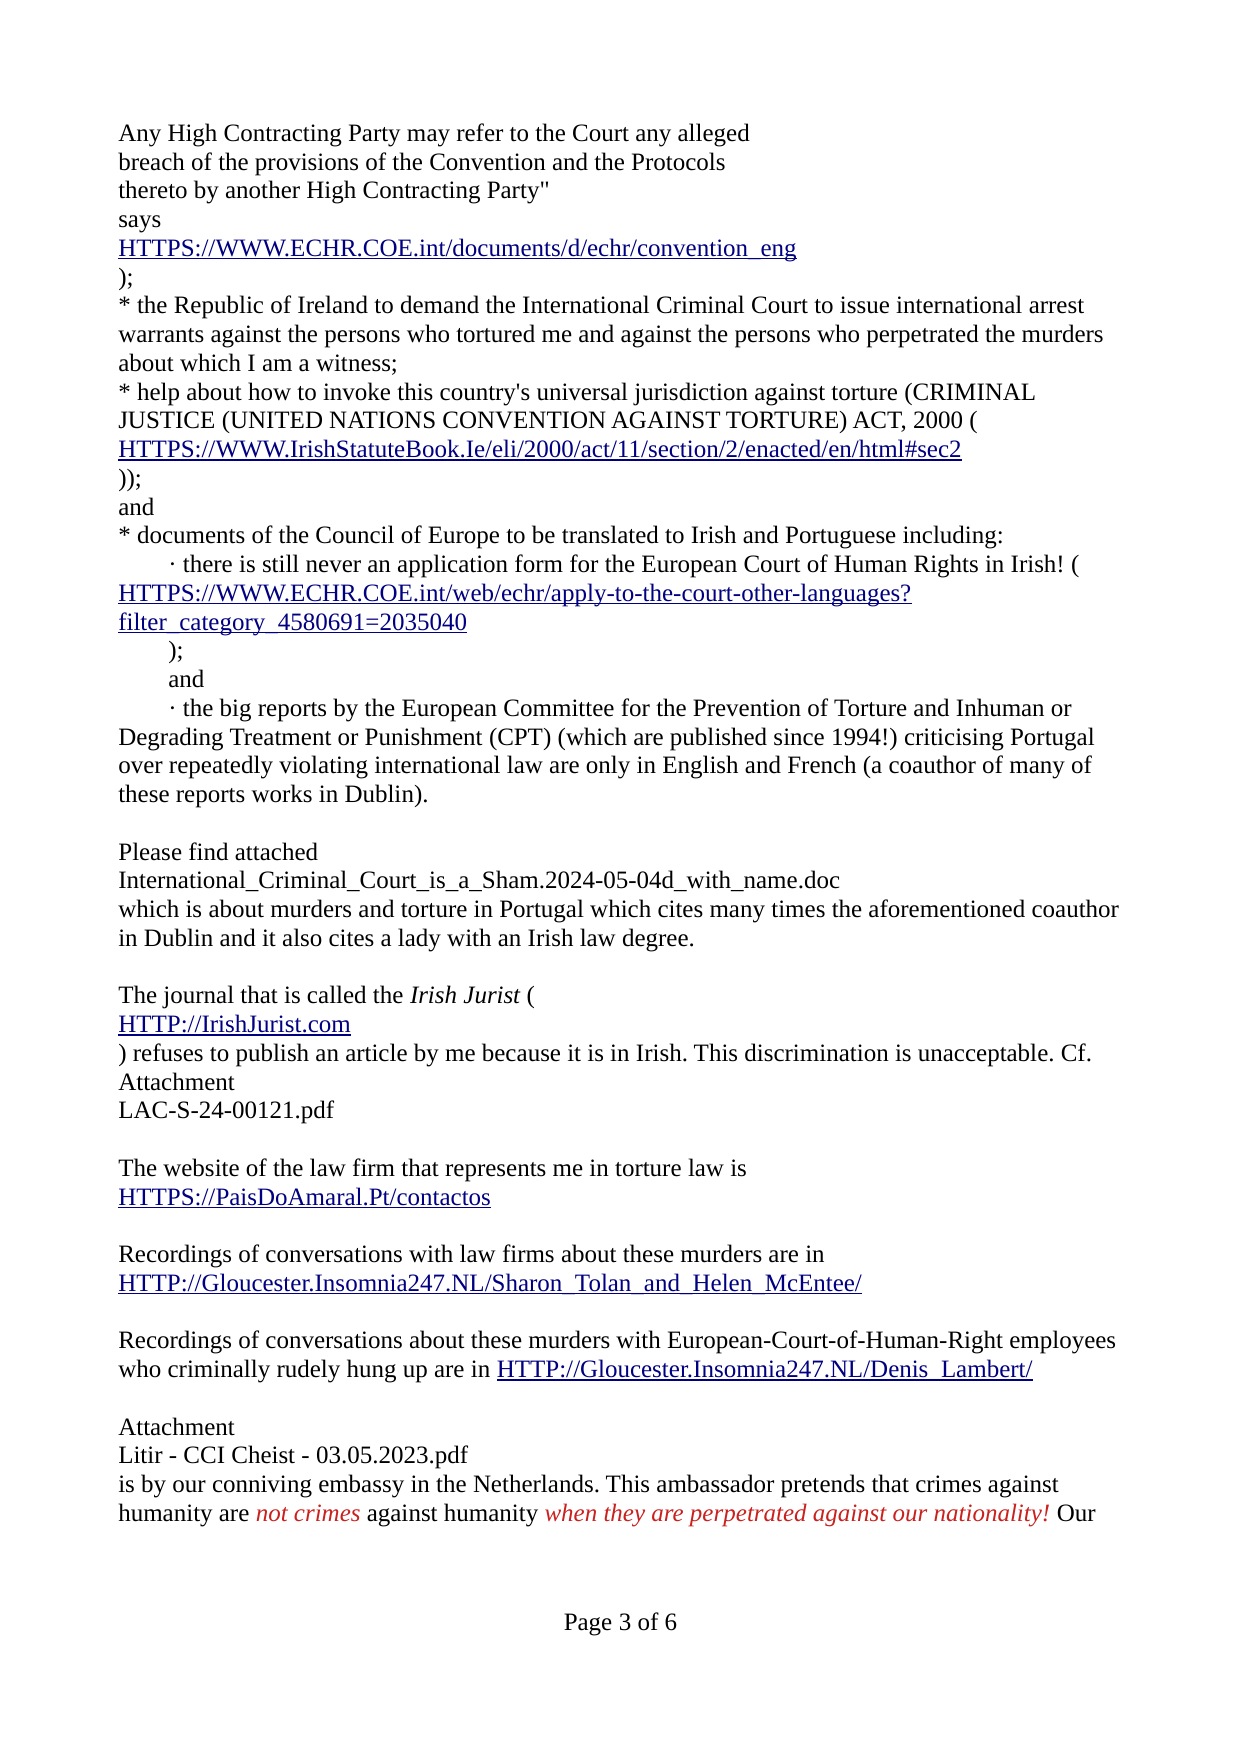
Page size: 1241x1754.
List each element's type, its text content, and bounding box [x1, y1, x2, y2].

text ); [118, 262, 1122, 291]
text says [118, 204, 1122, 233]
text Litir - CCI Cheist - 03.05.2023.pdf [118, 1441, 1122, 1469]
text ) refuses to publish an article by me because it is in Irish. This discrimination is unacceptable. Cf. Attachment [118, 1038, 1122, 1096]
text HTTPS://WWW.ECHR.COE.int/web/echr/apply-to-the-court-other-languages?filter_category_4580691=2035040 [118, 578, 1122, 636]
text is by our conniving embassy in the Netherlands. This ambassador pretends that crimes against humanity are not crimes against humanity when they are perpetrated against our nationality! Our [118, 1469, 1122, 1527]
text HTTPS://PaisDoAmaral.Pt/contactos [118, 1182, 1122, 1211]
text Please find attached [118, 837, 1122, 866]
text Recordings of conversations with law firms about these murders are in [118, 1239, 1122, 1268]
text HTTPS://WWW.IrishStatuteBook.Ie/eli/2000/act/11/section/2/enacted/en/html#sec2 [118, 434, 1122, 463]
text The website of the law firm that represents me in torture law is [118, 1153, 1122, 1182]
text LAC-S-24-00121.pdf [118, 1096, 1122, 1124]
text Any High Contracting Party may refer to the Court any alleged [118, 118, 1122, 147]
text thereto by another High Contracting Party" [118, 176, 1122, 204]
text Recordings of conversations about these murders with European-Court-of-Human-Right employees who criminally rudely hung up are in HTTP://Gloucester.Insomnia247.NL/Denis_Lambert/ [118, 1326, 1122, 1383]
text and [118, 664, 1122, 693]
text which is about murders and torture in Portugal which cites many times the aforementioned coauthor in Dublin and it also cites a lady with an Irish law degree. [118, 894, 1122, 952]
text HTTPS://WWW.ECHR.COE.int/documents/d/echr/convention_eng [118, 233, 1122, 262]
text HTTP://IrishJurist.com [118, 1009, 1122, 1038]
text ); [118, 636, 1122, 664]
text )); [118, 463, 1122, 492]
text * the Republic of Ireland to demand the International Criminal Court to issue international arrest warrants against the persons who tortured me and against the persons who perpetrated the murders about which I am a witness; [118, 291, 1122, 377]
text International_Criminal_Court_is_a_Sham.2024-05-04d_with_name.doc [118, 866, 1122, 894]
text and [118, 492, 1122, 521]
text · the big reports by the European Committee for the Prevention of Torture and Inhuman or Degrading Treatment or Punishment (CPT) (which are published since 1994!) criticising Portugal over repeatedly violating international law are only in English and French (a coauthor of many of these reports works in Dublin). [118, 693, 1122, 808]
text · there is still never an application form for the European Court of Human Rights in Irish! ( [118, 549, 1122, 578]
text * help about how to invoke this country's universal jurisdiction against torture (CRIMINAL JUSTICE (UNITED NATIONS CONVENTION AGAINST TORTURE) ACT, 2000 ( [118, 377, 1122, 434]
text Attachment [118, 1412, 1122, 1441]
text The journal that is called the Irish Jurist ( [118, 981, 1122, 1009]
text breach of the provisions of the Convention and the Protocols [118, 147, 1122, 176]
text * documents of the Council of Europe to be translated to Irish and Portuguese including: [118, 521, 1122, 549]
text HTTP://Gloucester.Insomnia247.NL/Sharon_Tolan_and_Helen_McEntee/ [118, 1268, 1122, 1297]
